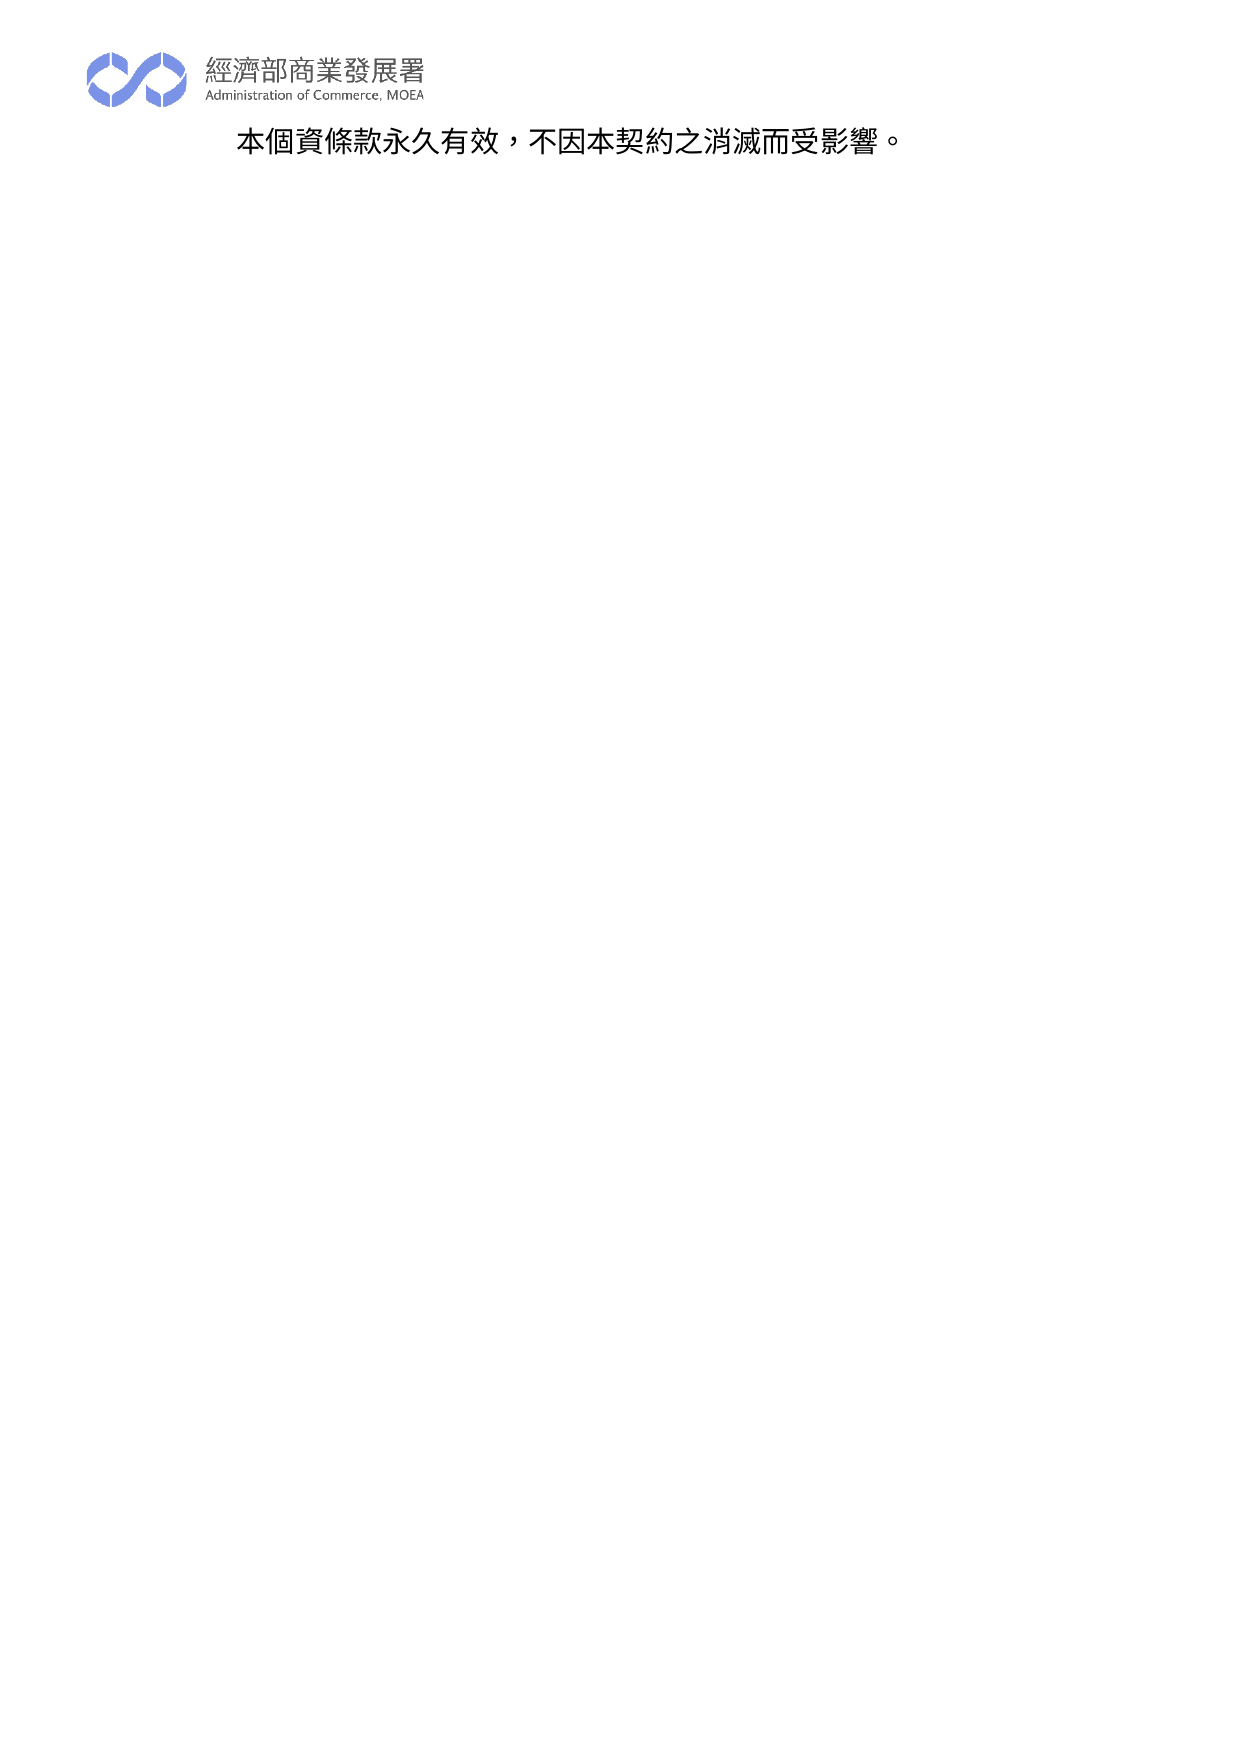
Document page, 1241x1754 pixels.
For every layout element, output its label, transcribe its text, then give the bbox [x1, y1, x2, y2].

text 本個資條款永久有效，不因本契約之消滅而受影響。 [236, 118, 1122, 160]
